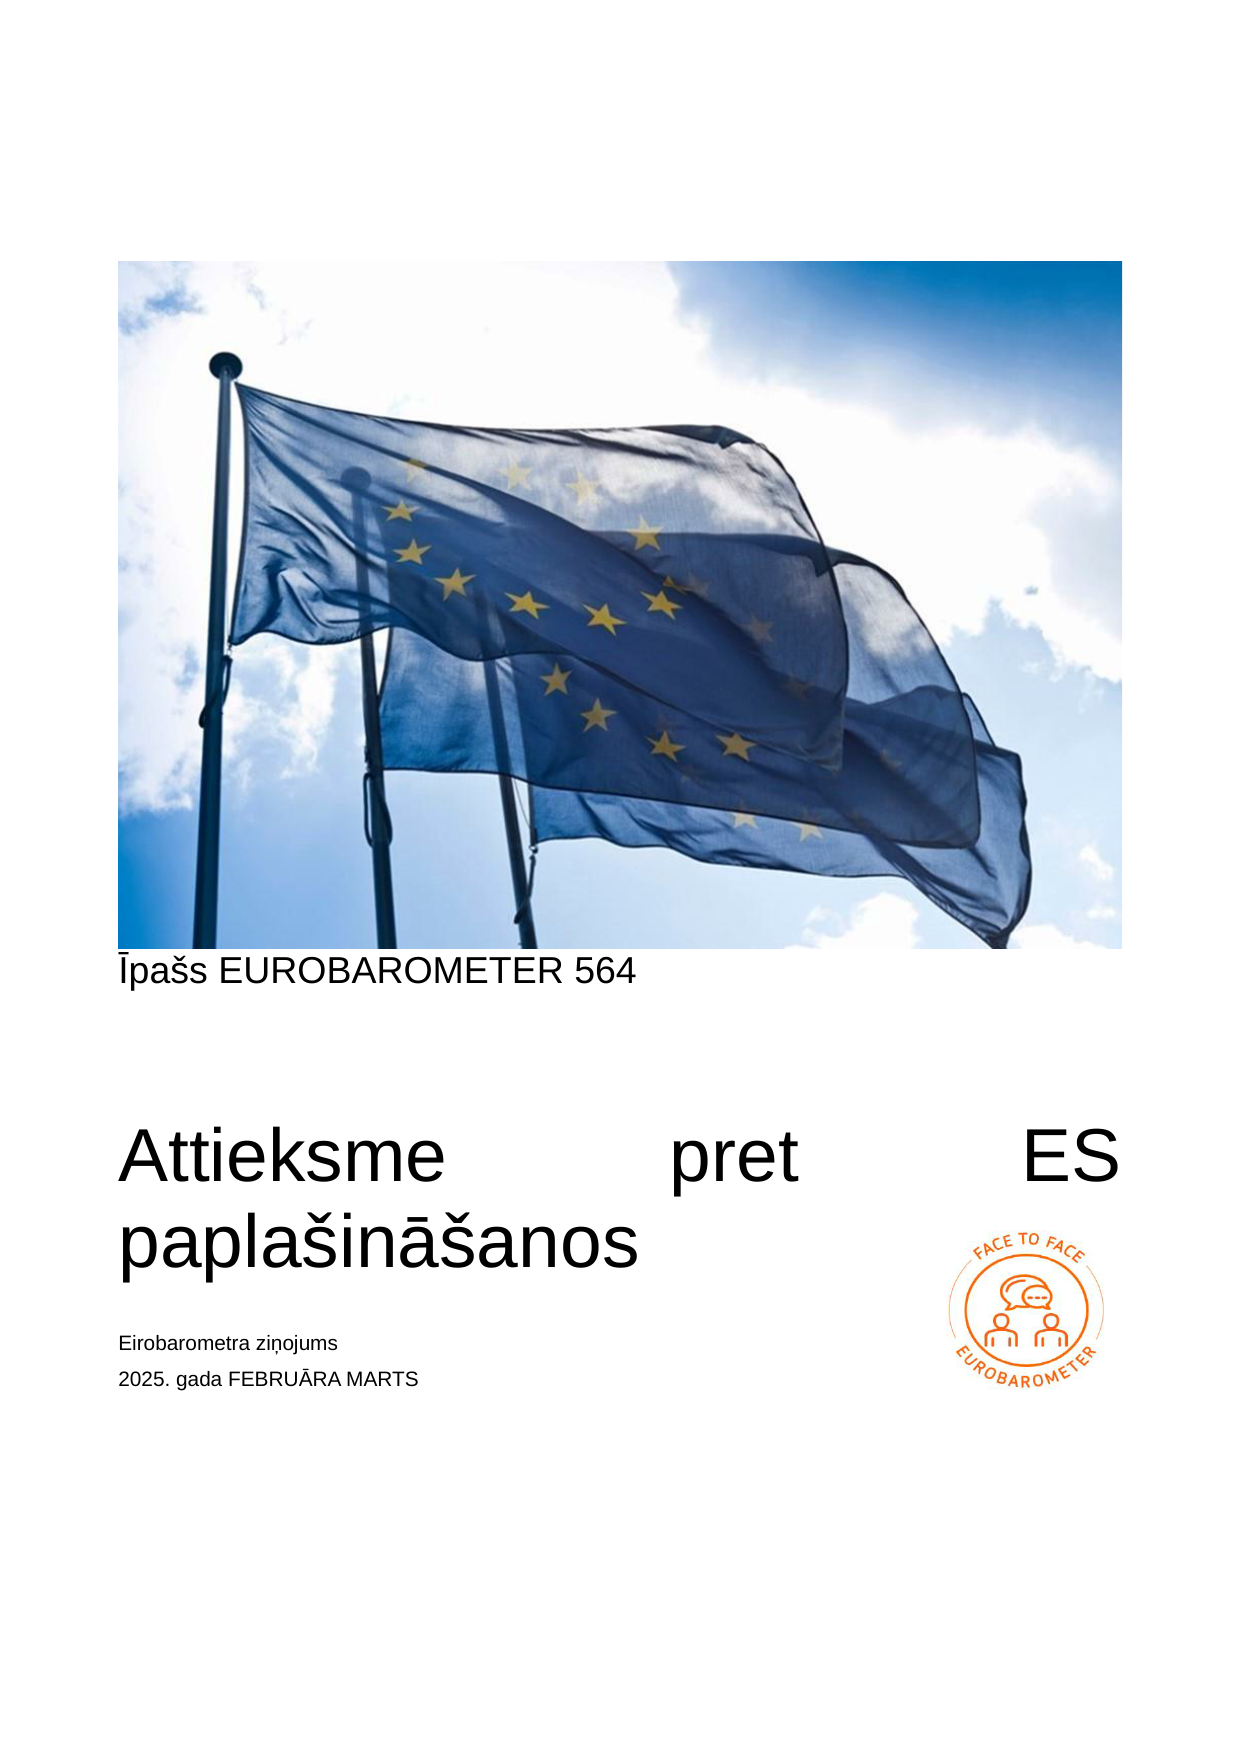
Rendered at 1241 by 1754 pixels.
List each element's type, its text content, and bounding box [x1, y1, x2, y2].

text Īpašs EUROBAROMETER 564 [118, 949, 1122, 992]
text Attieksme pret ES paplašināšanos [118, 1111, 1122, 1283]
picture [118, 261, 1123, 949]
picture [924, 1209, 1133, 1411]
text 2025. gada FEBRUĀRA MARTS [118, 1367, 924, 1391]
text Eirobarometra ziņojums [118, 1331, 924, 1355]
